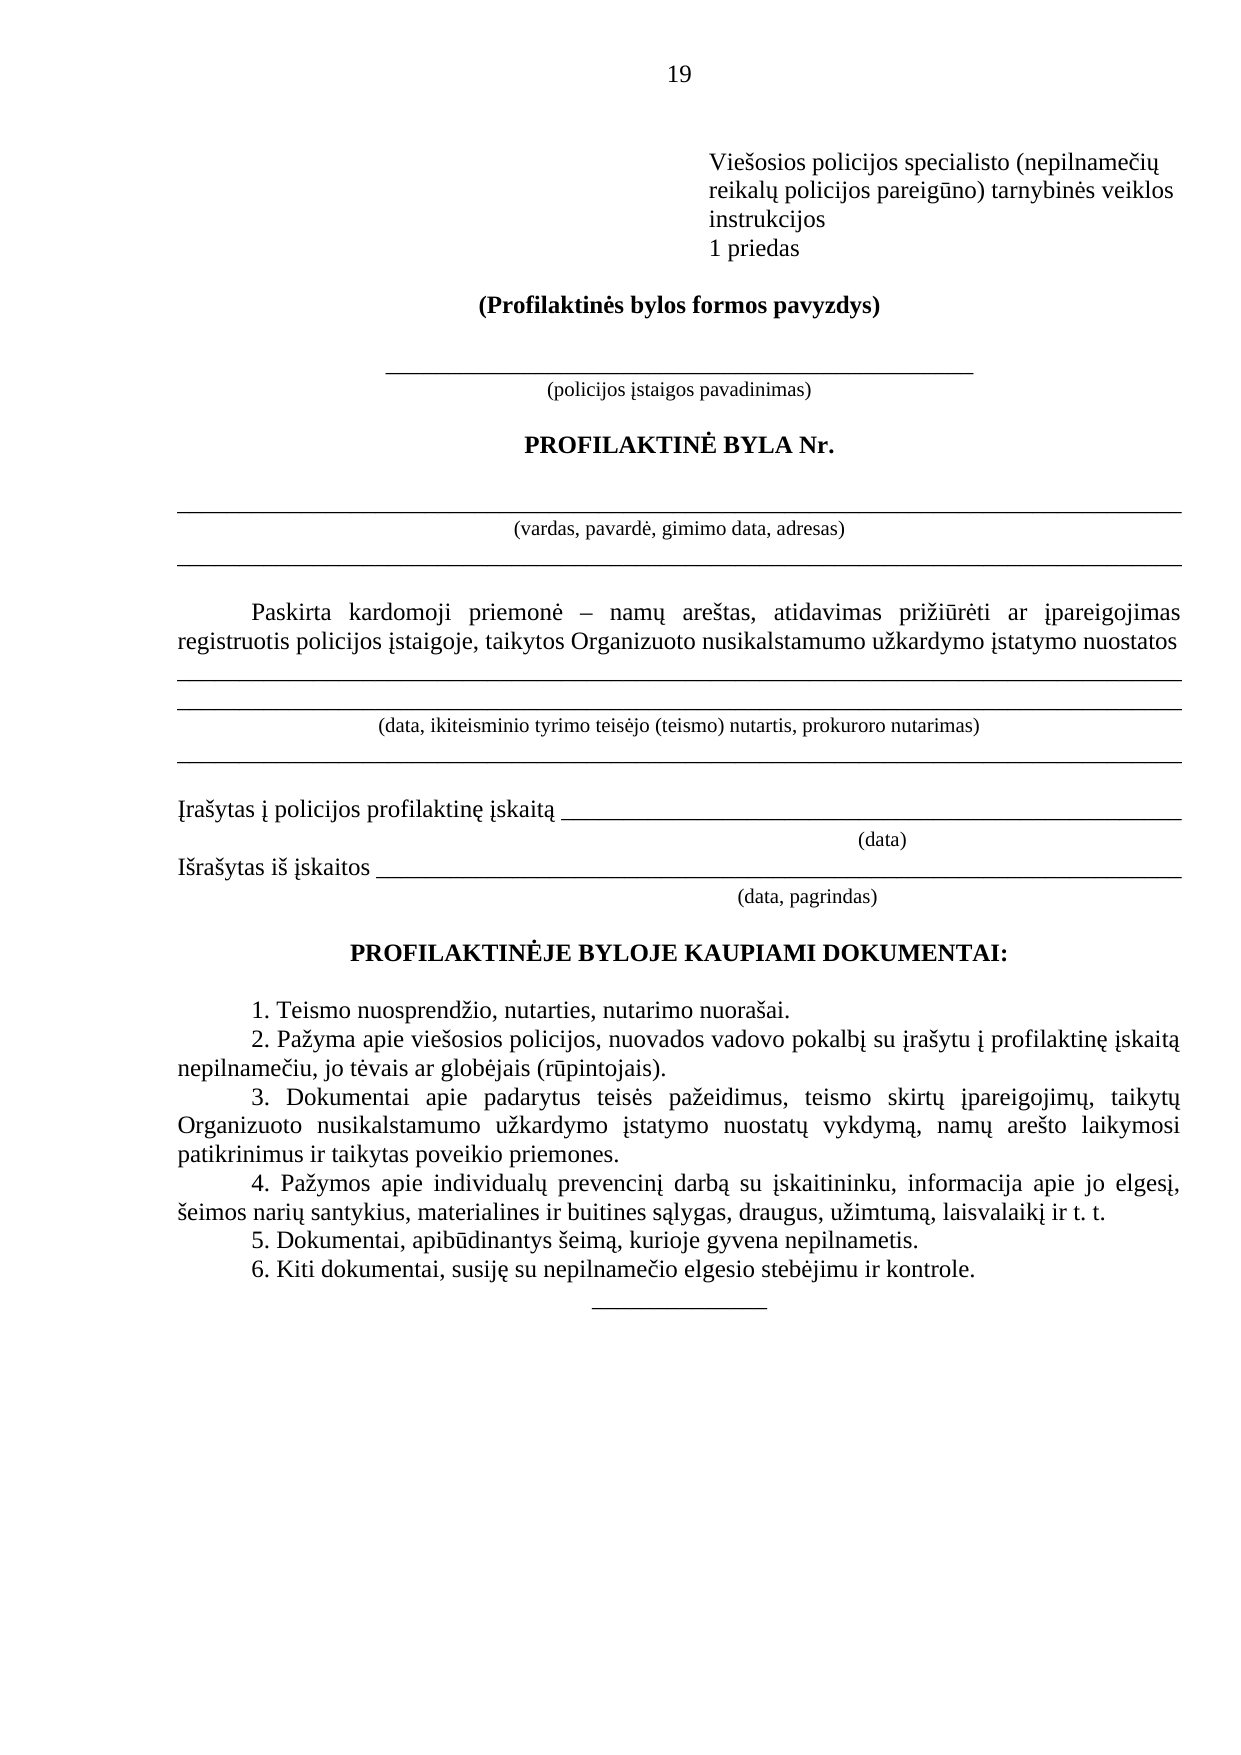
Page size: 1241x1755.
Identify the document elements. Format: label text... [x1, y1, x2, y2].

text Paskirta kardomoji priemonė – namų areštas, atidavimas prižiūrėti ar įpareigojimas registruotis policijos įstaigoje, taikytos Organizuoto nusikalstamumo užkardymo įstatymo nuostatos [177, 597, 1181, 655]
text PROFILAKTINĖ BYLA Nr. [177, 430, 1181, 458]
text 3. Dokumentai apie padarytus teisės pažeidimus, teismo skirtų įpareigojimų, taikytų Organizuoto nusikalstamumo užkardymo įstatymo nuostatų vykdymą, namų arešto laikymosi patikrinimus ir taikytas poveikio priemones. [177, 1082, 1181, 1168]
text ______________ [177, 1283, 1181, 1312]
text PROFILAKTINĖJE BYLOJE KAUPIAMI DOKUMENTAI: [177, 938, 1181, 967]
text (data, ikiteisminio tyrimo teisėjo (teismo) nutartis, prokuroro nutarimas) [177, 712, 1181, 737]
text Išrašytas iš įskaitos [177, 852, 1181, 880]
text (data, pagrindas) [177, 880, 1181, 909]
text (Profilaktinės bylos formos pavyzdys) [177, 291, 1181, 319]
text 4. Pažymos apie individualų prevencinį darbą su įskaitininku, informacija apie jo elgesį, šeimos narių santykius, materialines ir buitines sąlygas, draugus, užimtumą, laisvalaikį ir t. t. [177, 1168, 1181, 1225]
text 5. Dokumentai, apibūdinantys šeimą, kurioje gyvena nepilnametis. [177, 1225, 1181, 1254]
text 6. Kiti dokumentai, susiję su nepilnamečio elgesio stebėjimu ir kontrole. [177, 1254, 1181, 1283]
text Viešosios policijos specialisto (nepilnamečių [177, 147, 1181, 176]
text instrukcijos [177, 204, 1181, 233]
text 1. Teismo nuosprendžio, nutarties, nutarimo nuorašai. [177, 995, 1181, 1024]
text 1 priedas [177, 233, 1181, 262]
text (vardas, pavardė, gimimo data, adresas) [177, 516, 1181, 540]
text reikalų policijos pareigūno) tarnybinės veiklos [177, 176, 1181, 204]
text Įrašytas į policijos profilaktinę įskaitą [177, 794, 1181, 823]
text (policijos įstaigos pavadinimas) [177, 377, 1181, 401]
text 2. Pažyma apie viešosios policijos, nuovados vadovo pokalbį su įrašytu į profilaktinę įskaitą nepilnamečiu, jo tėvais ar globėjais (rūpintojais). [177, 1024, 1181, 1082]
text _______________________________________________ [177, 348, 1181, 377]
text (data) [177, 823, 1181, 852]
